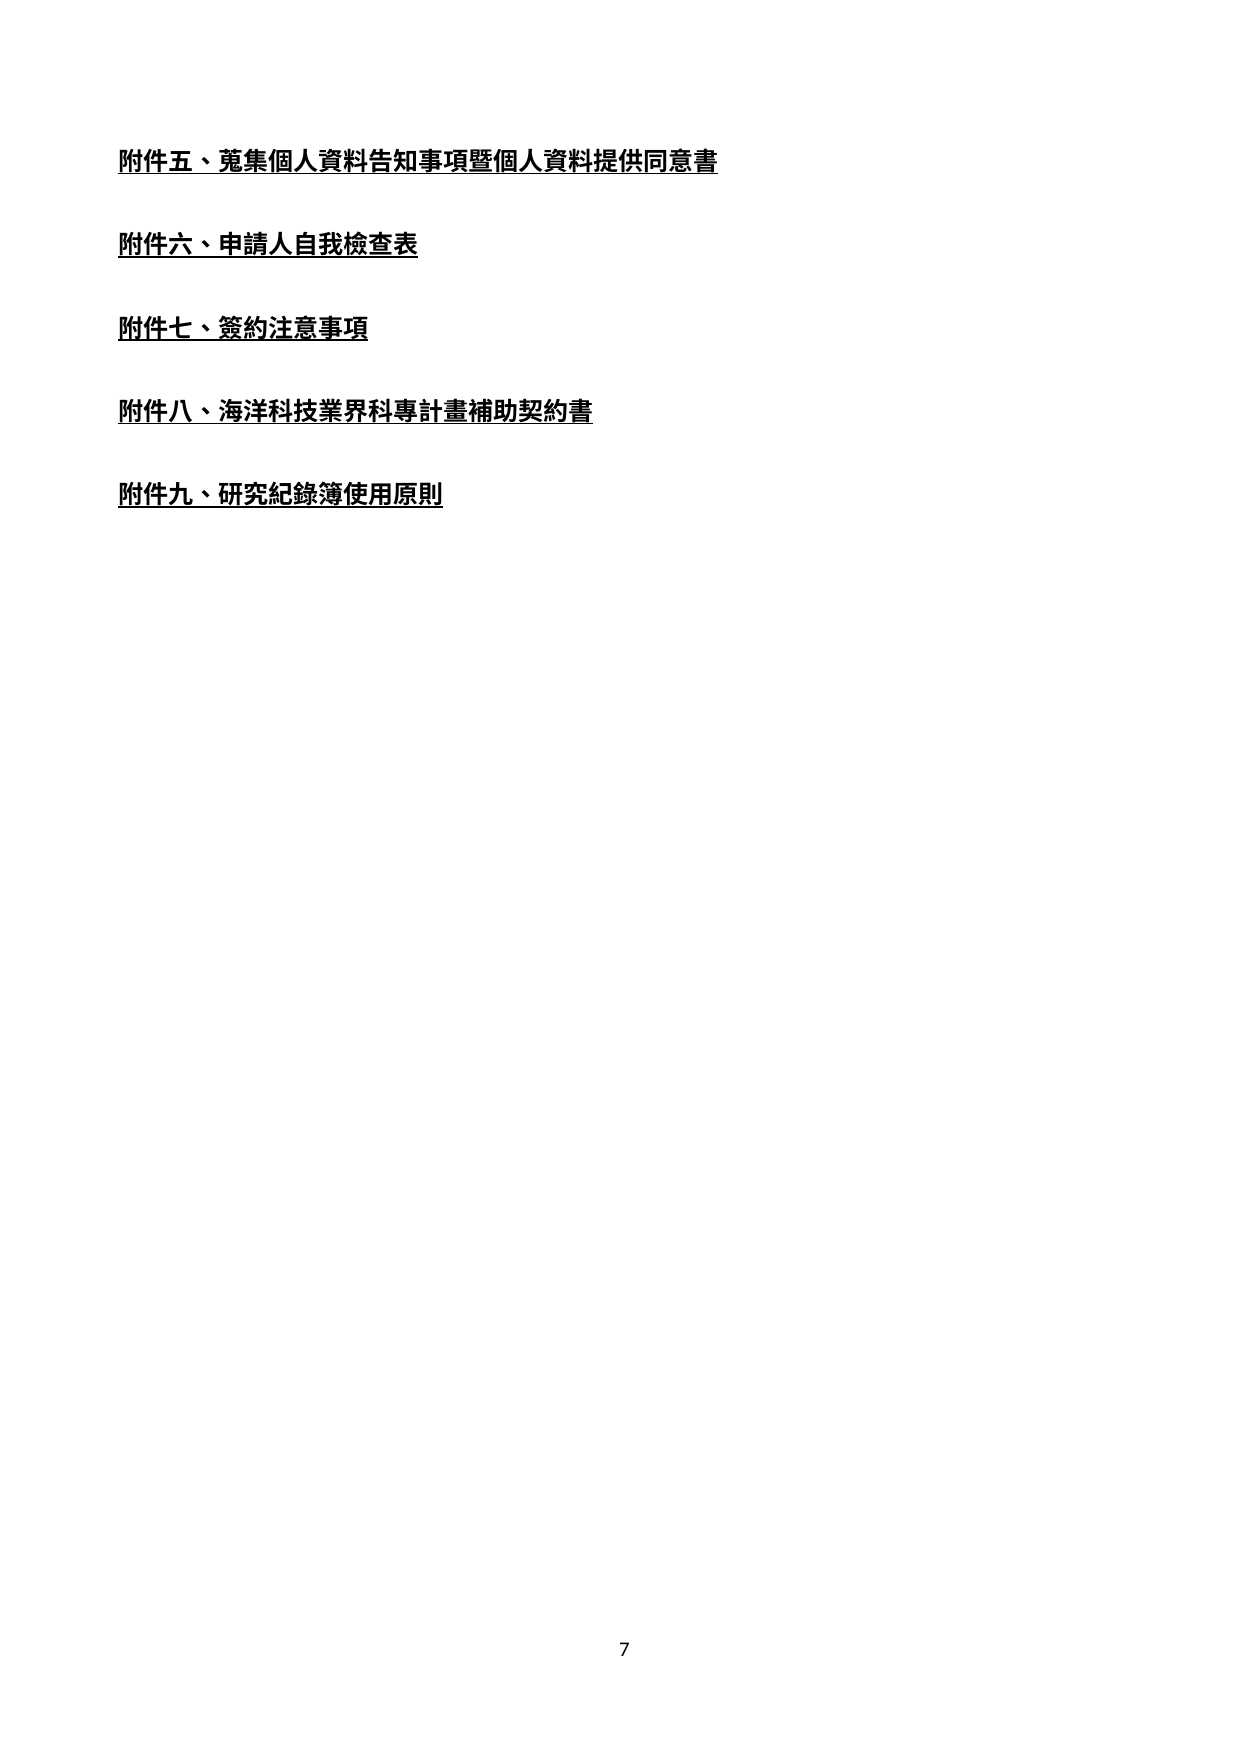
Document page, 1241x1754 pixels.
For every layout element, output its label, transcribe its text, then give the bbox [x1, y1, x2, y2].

text 附件九、研究紀錄簿使用原則 [118, 451, 1126, 514]
text 附件七、簽約注意事項 [118, 285, 1126, 347]
text 附件五、蒐集個人資料告知事項暨個人資料提供同意書 [118, 118, 1126, 181]
text 附件六、申請人自我檢查表 [118, 201, 1126, 264]
text 附件八、海洋科技業界科專計畫補助契約書 [118, 368, 1126, 431]
